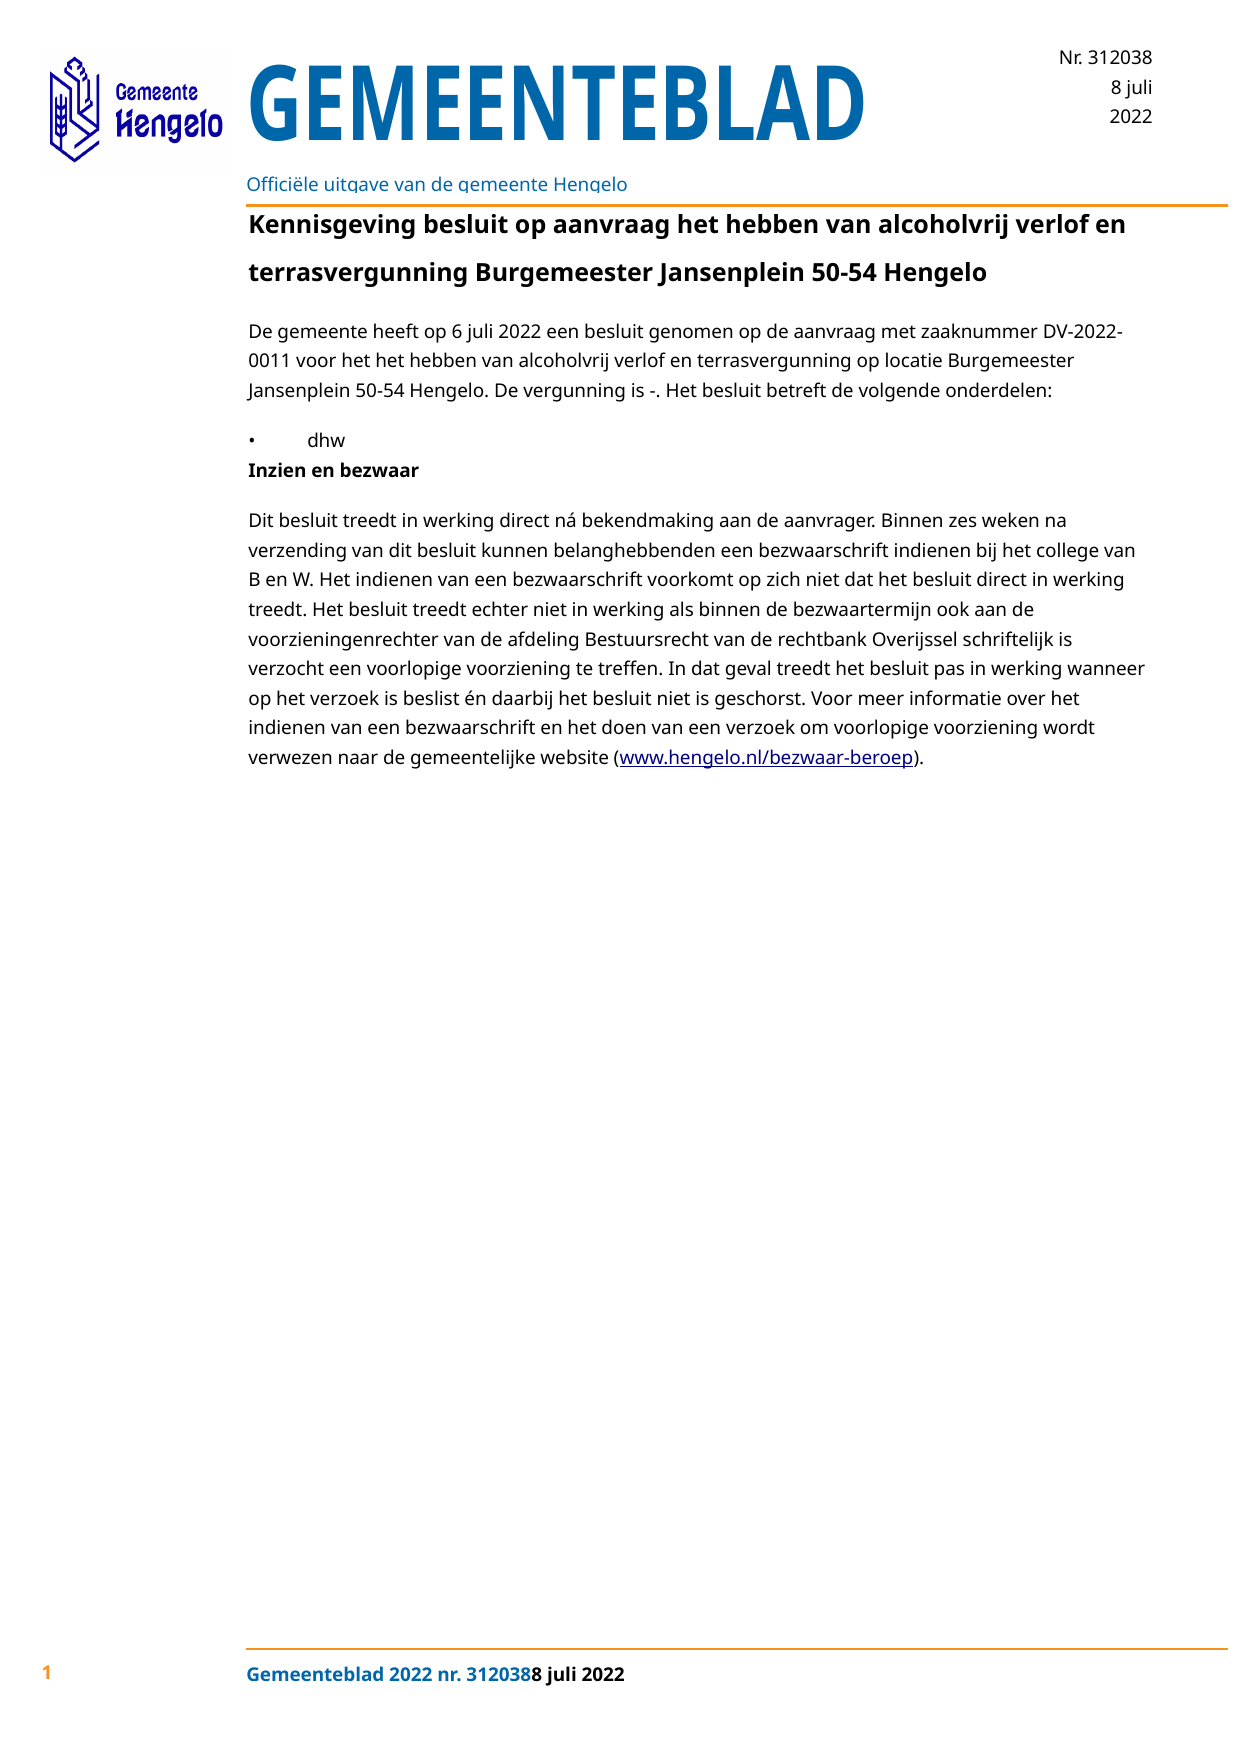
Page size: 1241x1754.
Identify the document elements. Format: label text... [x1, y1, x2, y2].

text Kennisgeving besluit op aanvraag het hebben van alcoholvrij verlof en terrasvergunning Burgemeester Jansenplein 50-54 Hengelo [248, 207, 1152, 288]
text De gemeente heeft op 6 juli 2022 een besluit genomen op de aanvraag met zaaknummer DV-2022-0011 voor het het hebben van alcoholvrij verlof en terrasvergunning op locatie Burgemeester Jansenplein 50-54 Hengelo. De vergunning is -. Het besluit betreft de volgende onderdelen: [248, 318, 1152, 403]
text Inzien en bezwaar [248, 457, 1152, 483]
picture [41, 47, 231, 172]
text Dit besluit treedt in werking direct ná bekendmaking aan de aanvrager. Binnen zes weken na verzending van dit besluit kunnen belanghebbenden een bezwaarschrift indienen bij het college van B en W. Het indienen van een bezwaarschrift voorkomt op zich niet dat het besluit direct in werking treedt. Het besluit treedt echter niet in werking als binnen de bezwaartermijn ook aan de voorzieningenrechter van de afdeling Bestuursrecht van de rechtbank Overijssel schriftelijk is verzocht een voorlopige voorziening te treffen. In dat geval treedt het besluit pas in werking wanneer op het verzoek is beslist én daarbij het besluit niet is geschorst. Voor meer informatie over het indienen van een bezwaarschrift en het doen van een verzoek om voorlopige voorziening wordt verwezen naar de gemeentelijke website (www.hengelo.nl/bezwaar-beroep). [248, 507, 1152, 770]
list dhw [248, 427, 1152, 453]
